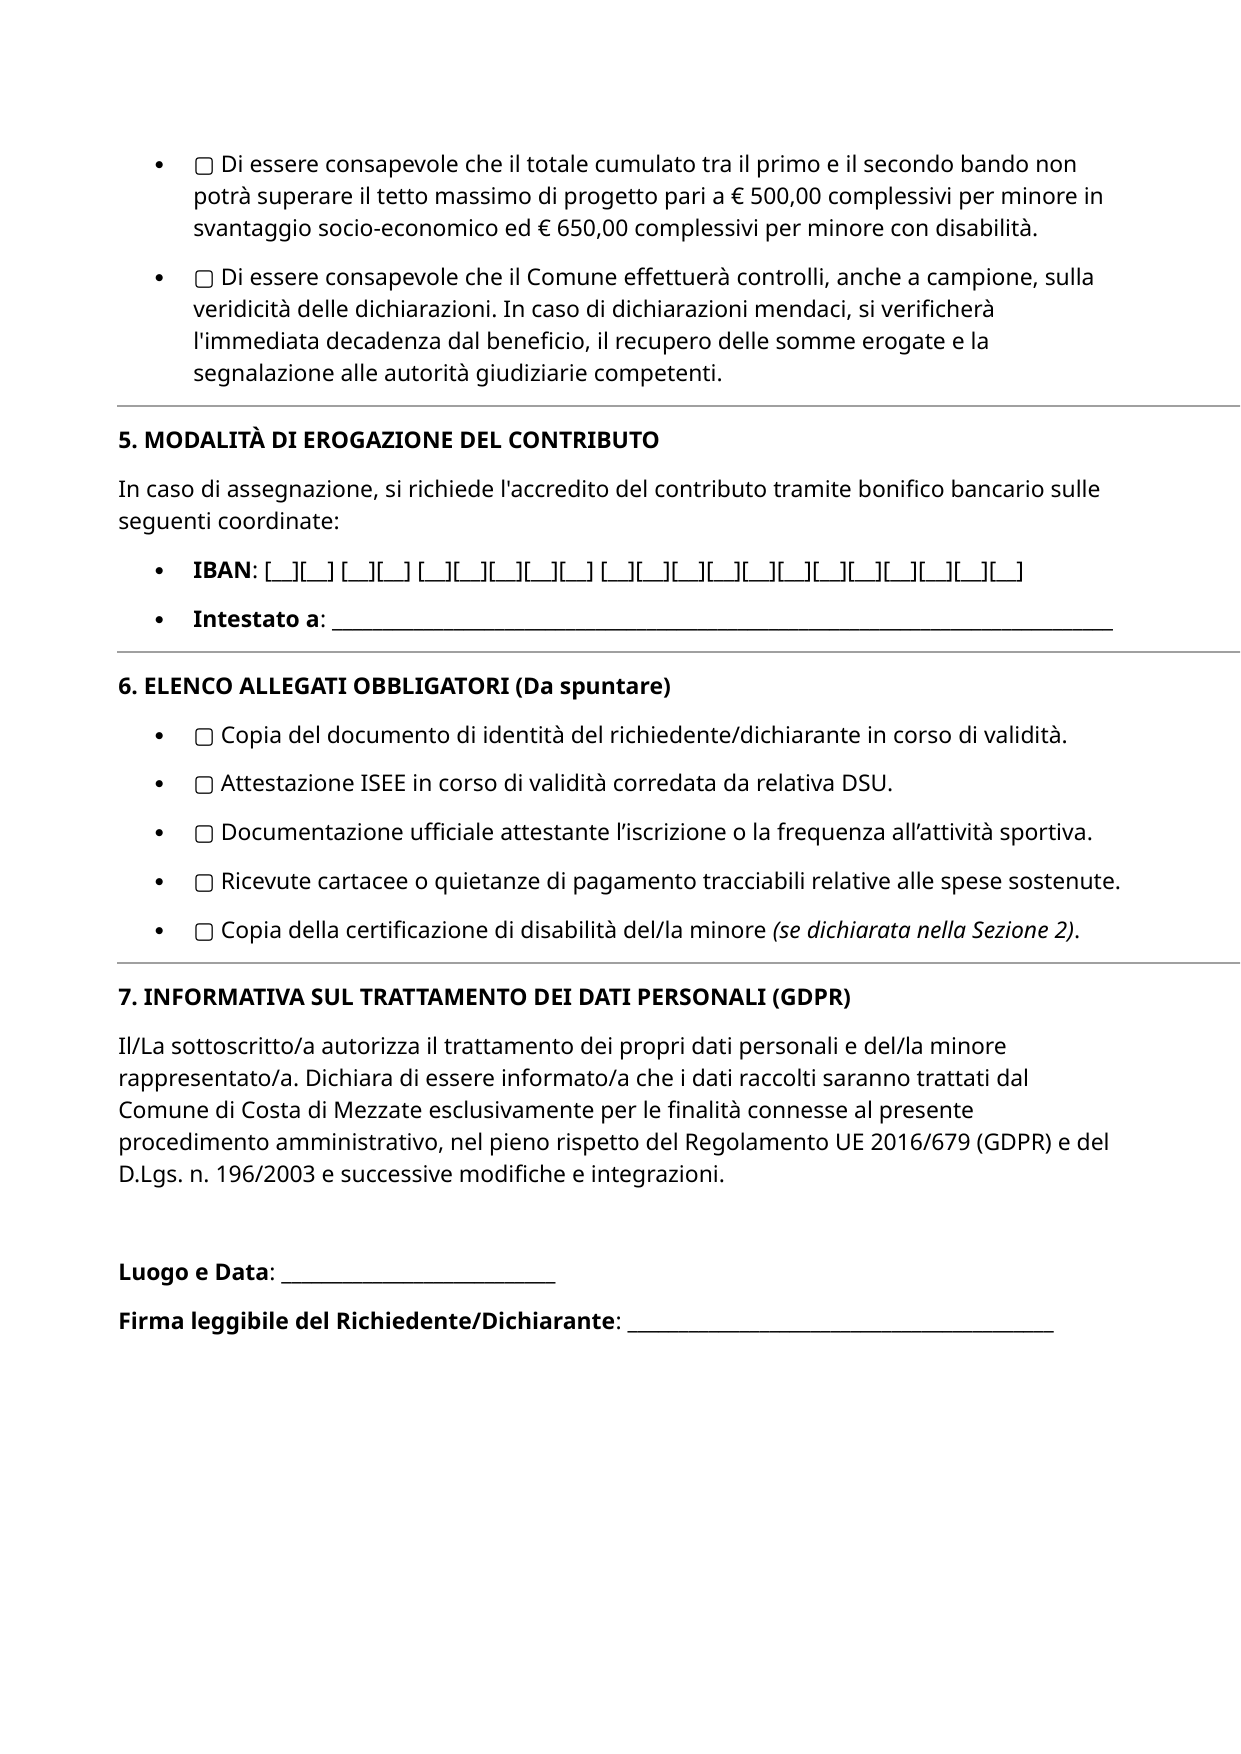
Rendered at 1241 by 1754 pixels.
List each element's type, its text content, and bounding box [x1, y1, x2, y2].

list ▢ Ricevute cartacee o quietanze di pagamento tracciabili relative alle spese sostenute. [156, 865, 1122, 896]
list ▢ Di essere consapevole che il Comune effettuerà controlli, anche a campione, sulla veridicità delle dichiarazioni. In caso di dichiarazioni mendaci, si verificherà l'immediata decadenza dal beneficio, il recupero delle somme erogate e la segnalazione alle autorità giudiziarie competenti. [156, 261, 1122, 389]
text Il/La sottoscritto/a autorizza il trattamento dei propri dati personali e del/la minore rappresentato/a. Dichiara di essere informato/a che i dati raccolti saranno trattati dal Comune di Costa di Mezzate esclusivamente per le finalità connesse al presente procedimento amministrativo, nel pieno rispetto del Regolamento UE 2016/679 (GDPR) e del D.Lgs. n. 196/2003 e successive modifiche e integrazioni. [118, 1029, 1122, 1189]
list ▢ Di essere consapevole che il totale cumulato tra il primo e il secondo bando non potrà superare il tetto massimo di progetto pari a € 500,00 complessivi per minore in svantaggio socio-economico ed € 650,00 complessivi per minore con disabilità. [156, 148, 1122, 243]
text 7. INFORMATIVA SUL TRATTAMENTO DEI DATI PERSONALI (GDPR) [118, 981, 1122, 1012]
text 5. MODALITÀ DI EROGAZIONE DEL CONTRIBUTO [118, 424, 1122, 455]
text In caso di assegnazione, si richiede l'accredito del contributo tramite bonifico bancario sulle seguenti coordinate: [118, 473, 1122, 536]
text 6. ELENCO ALLEGATI OBBLIGATORI (Da spuntare) [118, 670, 1122, 701]
list Intestato a: _____________________________________________________________________________ [156, 603, 1122, 634]
list IBAN: [__][__] [__][__] [__][__][__][__][__] [__][__][__][__][__][__][__][__][__][__][__][__] [156, 554, 1122, 585]
list ▢ Attestazione ISEE in corso di validità corredata da relativa DSU. [156, 767, 1122, 799]
list ▢ Documentazione ufficiale attestante l’iscrizione o la frequenza all’attività sportiva. [156, 816, 1122, 847]
list ▢ Copia della certificazione di disabilità del/la minore (se dichiarata nella Sezione 2). [156, 914, 1122, 945]
list ▢ Copia del documento di identità del richiedente/dichiarante in corso di validità. [156, 718, 1122, 750]
text Firma leggibile del Richiedente/Dichiarante: __________________________________________ [118, 1305, 1122, 1336]
text Luogo e Data: ___________________________ [118, 1256, 1122, 1287]
